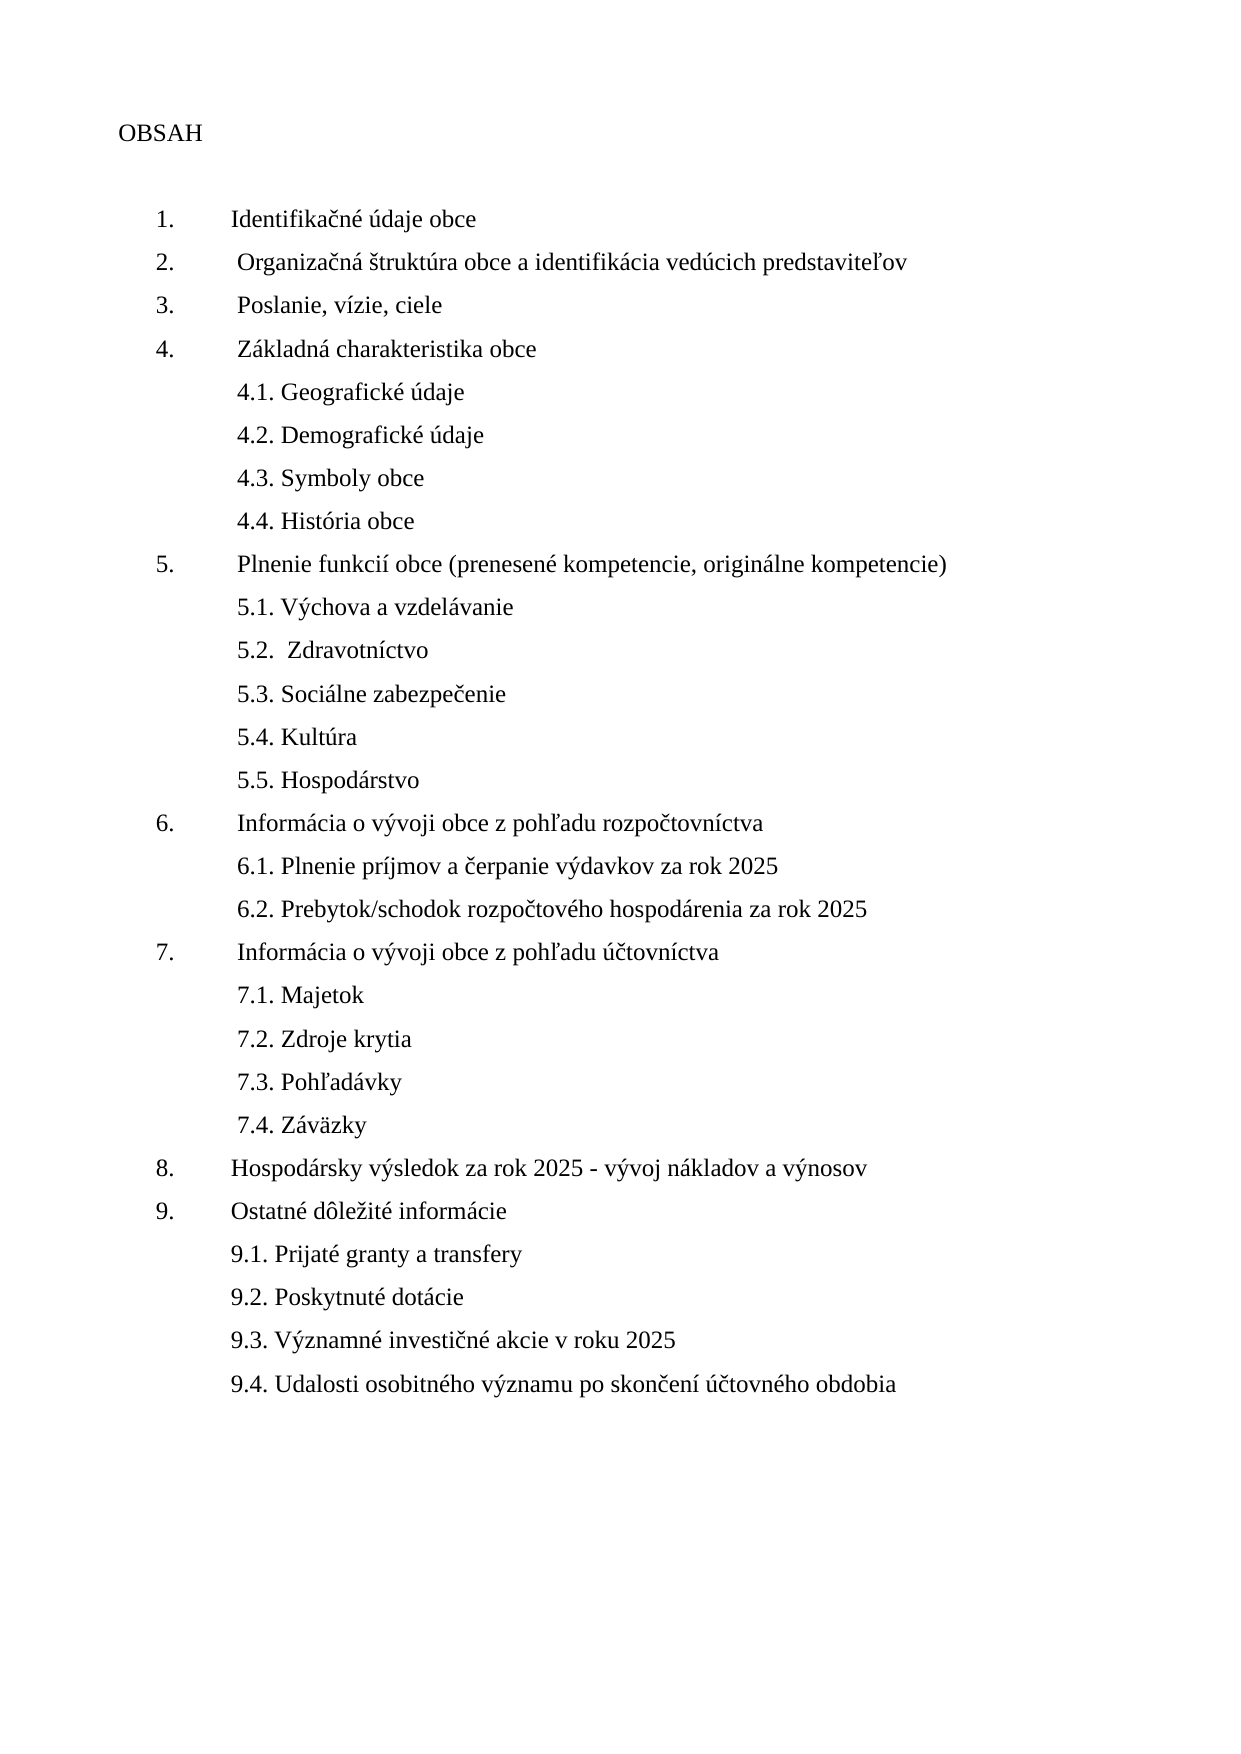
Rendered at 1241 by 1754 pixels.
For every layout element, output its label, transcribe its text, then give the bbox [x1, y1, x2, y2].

text 5.4. Kultúra [156, 722, 1122, 751]
text OBSAH [118, 118, 1122, 147]
text 9.4. Udalosti osobitného významu po skončení účtovného obdobia [118, 1369, 1122, 1397]
text 7.1. Majetok [118, 981, 1122, 1009]
text 7.3. Pohľadávky [118, 1067, 1122, 1096]
text 4.2. Demografické údaje [156, 420, 1122, 449]
text 4.3. Symboly obce [231, 463, 1122, 492]
text 6.1. Plnenie príjmov a čerpanie výdavkov za rok 2025 [118, 851, 1122, 880]
text 5.2. Zdravotníctvo [156, 636, 1122, 664]
text 6. Informácia o vývoji obce z pohľadu rozpočtovníctva [156, 808, 1122, 837]
text 8. Hospodársky výsledok za rok 2025 - vývoj nákladov a výnosov [118, 1153, 1122, 1182]
list Organizačná štruktúra obce a identifikácia vedúcich predstaviteľov [156, 247, 1122, 276]
list Poslanie, vízie, ciele [156, 291, 1122, 319]
text 6.2. Prebytok/schodok rozpočtového hospodárenia za rok 2025 [118, 894, 1122, 923]
text 4.1. Geografické údaje [231, 377, 1122, 406]
text 5.5. Hospodárstvo [156, 765, 1122, 794]
list Ostatné dôležité informácie [156, 1196, 1122, 1225]
text 4.4. História obce [231, 506, 1122, 535]
text 7.4. Záväzky [118, 1110, 1122, 1139]
text 7.2. Zdroje krytia [118, 1024, 1122, 1052]
text 5.1. Výchova a vzdelávanie [156, 592, 1122, 621]
list Plnenie funkcií obce (prenesené kompetencie, originálne kompetencie) [156, 549, 1122, 578]
list Identifikačné údaje obce [156, 204, 1122, 233]
text 9.3. Významné investičné akcie v roku 2025 [118, 1326, 1122, 1354]
list Základná charakteristika obce [156, 334, 1122, 362]
text 9.1. Prijaté granty a transfery [118, 1239, 1122, 1268]
text 7. Informácia o vývoji obce z pohľadu účtovníctva [118, 937, 1122, 966]
text 9.2. Poskytnuté dotácie [118, 1282, 1122, 1311]
text 5.3. Sociálne zabezpečenie [156, 679, 1122, 707]
